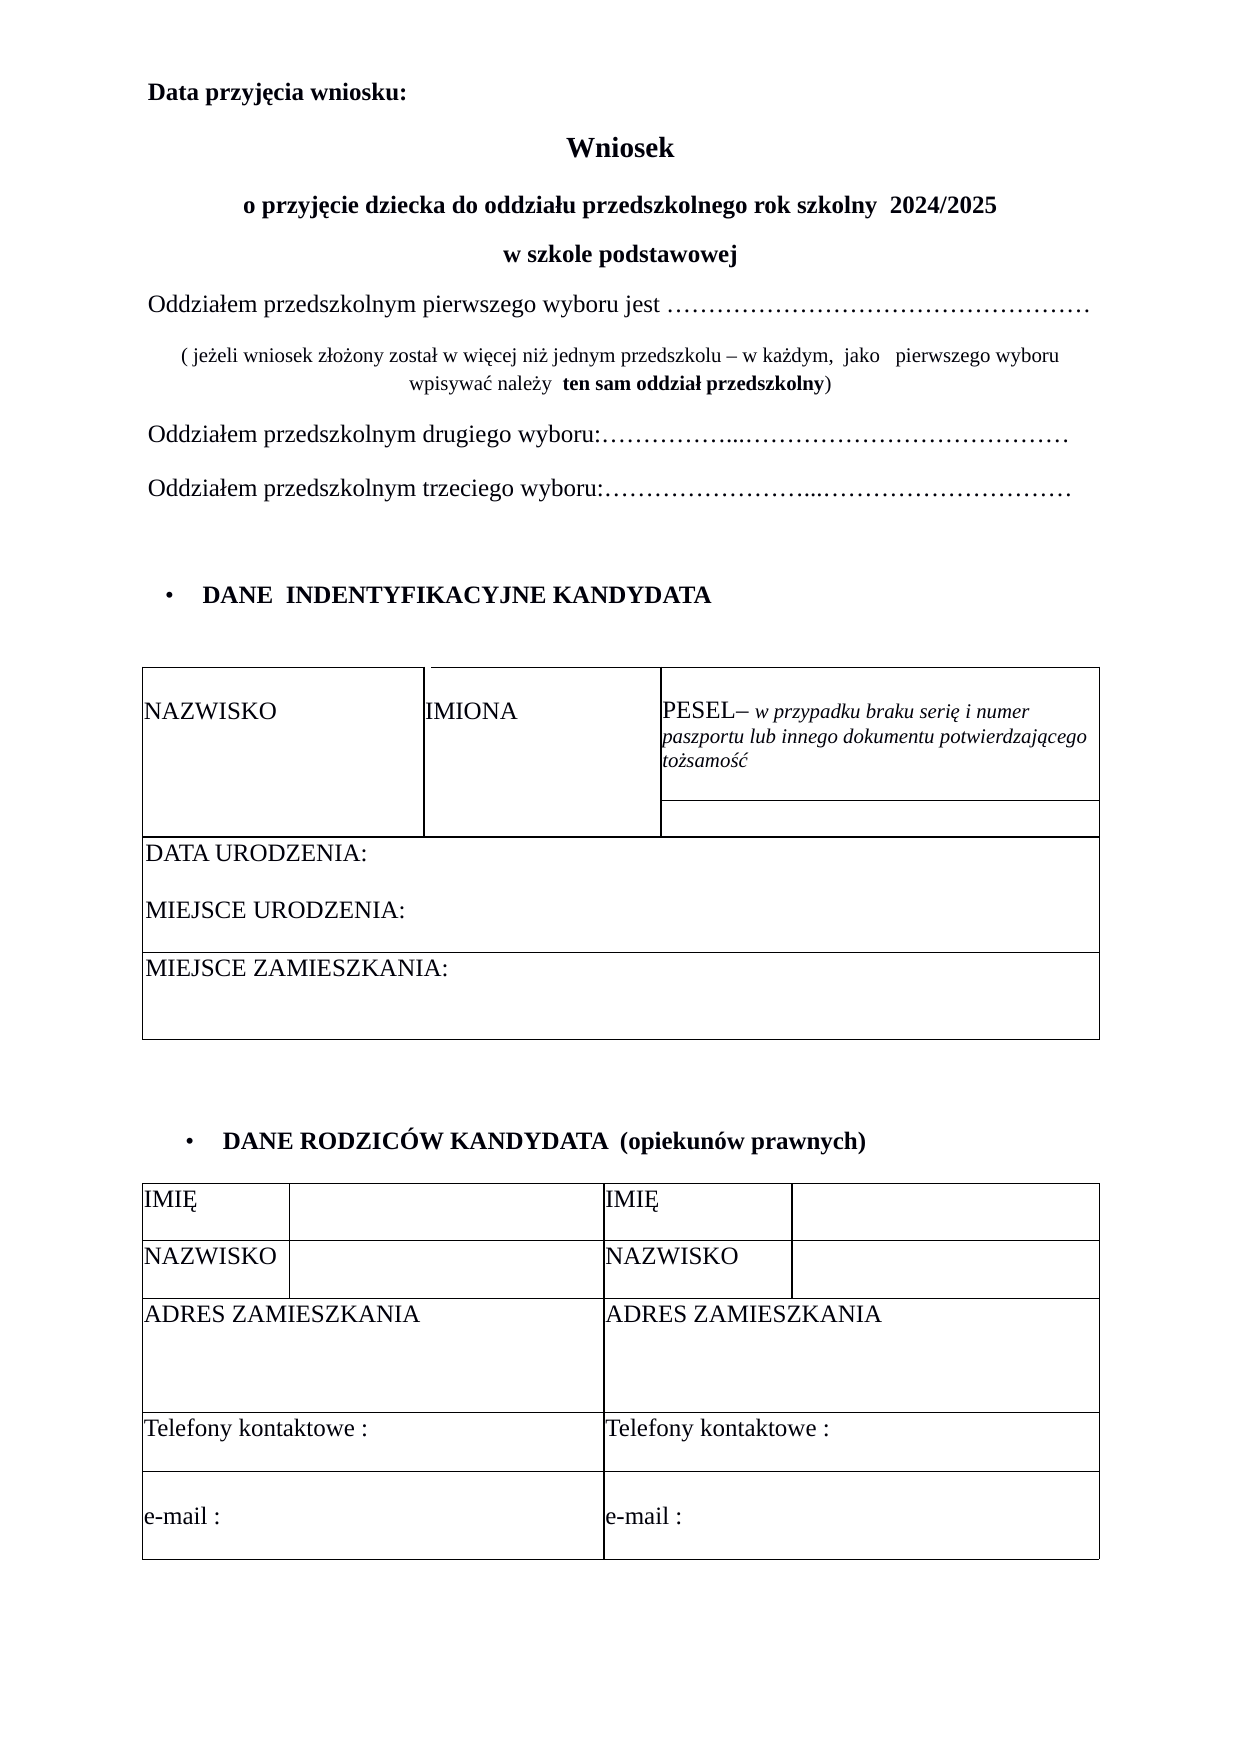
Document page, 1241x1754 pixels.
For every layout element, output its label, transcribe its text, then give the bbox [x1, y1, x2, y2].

table_cell Telefony kontaktowe : [143, 1413, 603, 1471]
table_header [793, 1184, 1099, 1240]
table_cell [290, 1241, 603, 1297]
table_cell NAZWISKO [605, 1241, 791, 1297]
table_cell [662, 801, 1099, 836]
text Oddziałem przedszkolnym trzeciego wyboru:……………………...………………………… [148, 473, 1093, 501]
table_cell ADRES ZAMIESZKANIA [605, 1299, 1099, 1412]
table_header IMIĘ [143, 1184, 289, 1240]
text w szkole podstawowej [148, 239, 1093, 268]
text Wniosek [148, 130, 1093, 164]
text Oddziałem przedszkolnym drugiego wyboru:……………...………………………………… [148, 419, 1093, 448]
text Data przyjęcia wniosku: [148, 77, 1240, 105]
list DANE INDENTYFIKACYJNE KANDYDATA [165, 580, 1093, 609]
table_cell Telefony kontaktowe : [605, 1413, 1099, 1471]
table_cell [793, 1241, 1099, 1297]
text ( jeżeli wniosek złożony został w więcej niż jednym przedszkolu – w każdym, jako pierwszego wyboru wpisywać należy ten sam oddział przedszkolny) [148, 343, 1093, 394]
table_cell MIEJSCE ZAMIESZKANIA: [143, 953, 1099, 1038]
table_cell ADRES ZAMIESZKANIA [143, 1299, 603, 1412]
table_header NAZWISKO [143, 668, 423, 836]
table_header [290, 1184, 603, 1240]
table_cell NAZWISKO [143, 1241, 289, 1297]
list DANE RODZICÓW KANDYDATA (opiekunów prawnych) [223, 1126, 1093, 1154]
table_cell e-mail : [605, 1472, 1099, 1558]
table_header PESEL– w przypadku braku serię i numer paszportu lub innego dokumentu potwierdzającego tożsamość [662, 668, 1099, 800]
text Oddziałem przedszkolnym pierwszego wyboru jest …………………………………………… [148, 289, 1093, 318]
table_cell e-mail : [143, 1472, 603, 1558]
table_header IMIONA [425, 668, 660, 836]
text o przyjęcie dziecka do oddziału przedszkolnego rok szkolny 2024/2025 [148, 190, 1093, 218]
table_header IMIĘ [605, 1184, 791, 1240]
table_cell DATA URODZENIA: MIEJSCE URODZENIA: [143, 838, 1099, 952]
